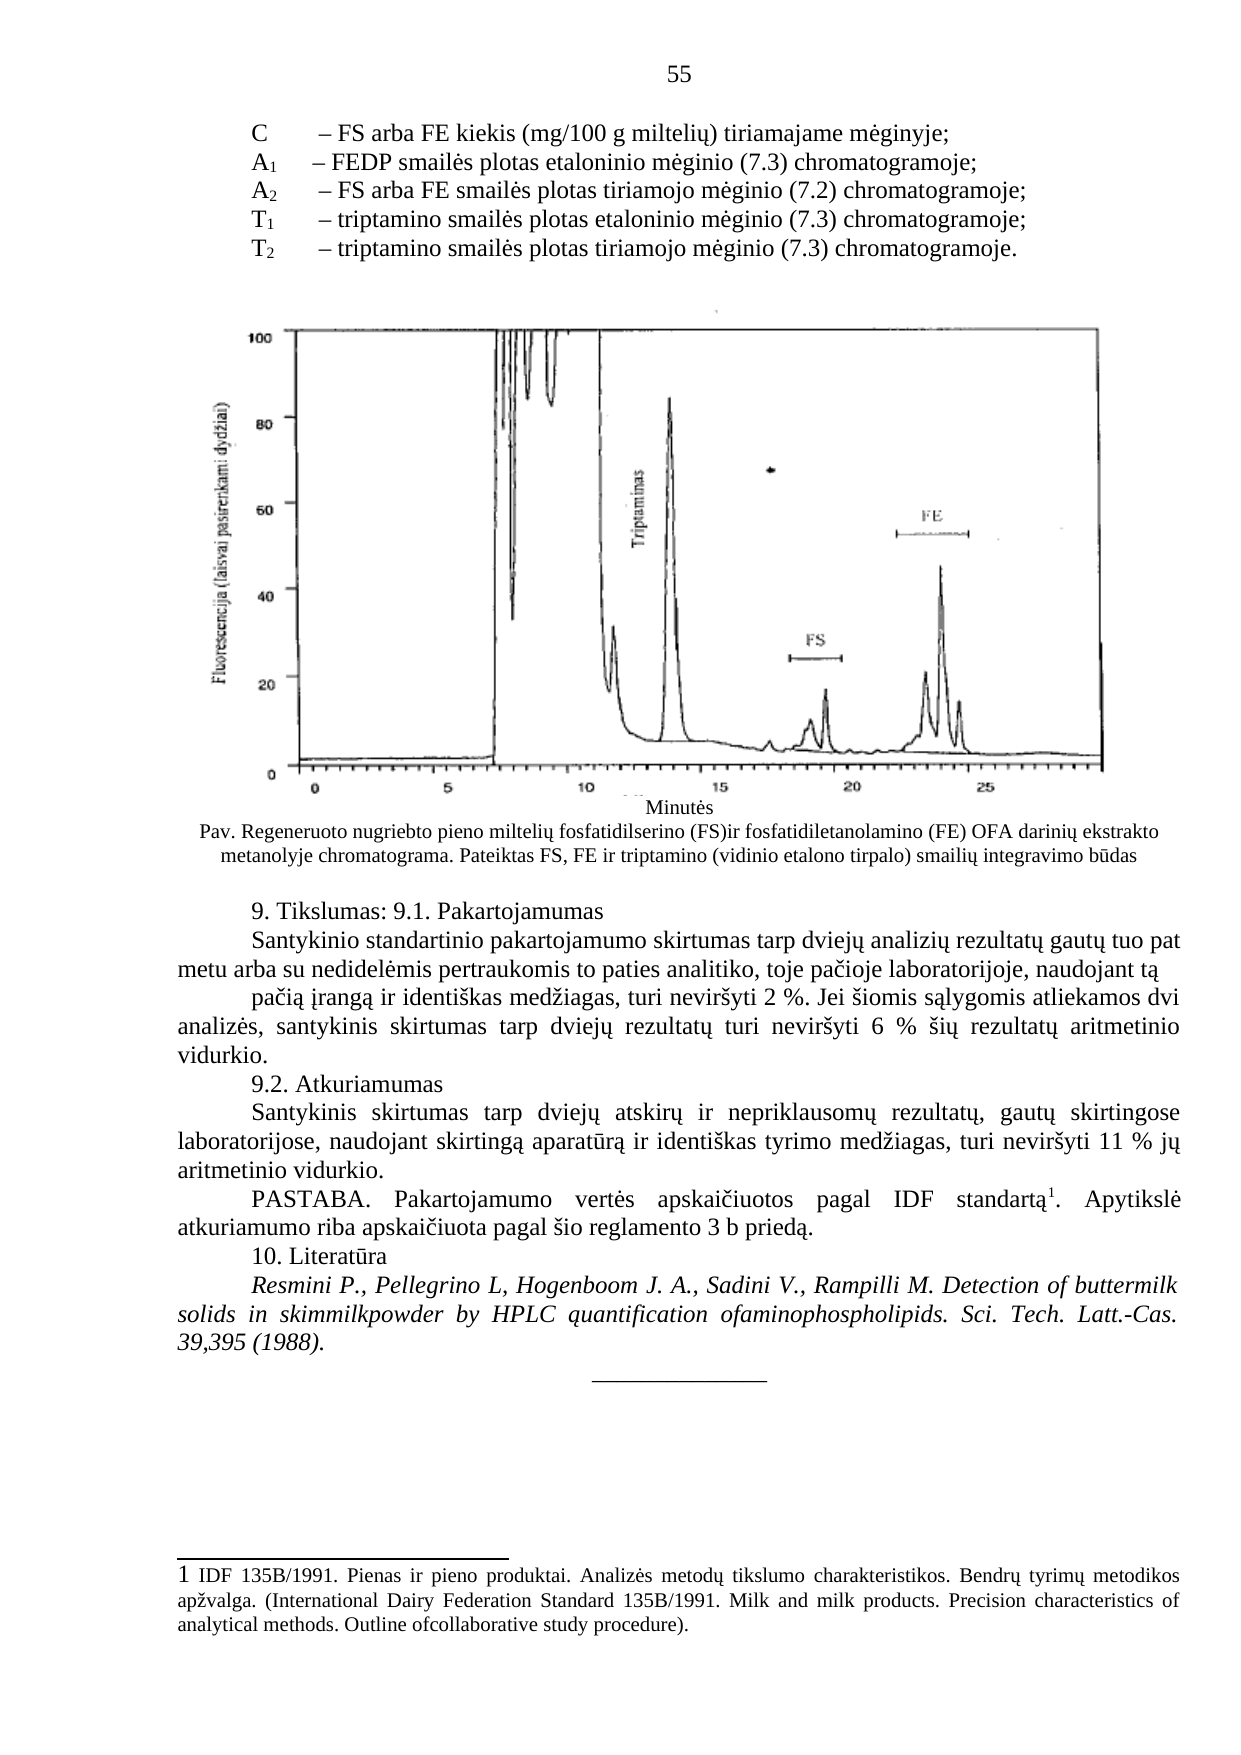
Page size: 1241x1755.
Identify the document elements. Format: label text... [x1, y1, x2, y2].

text IDF 135B/1991. Pienas ir pieno produktai. Analizės metodų tikslumo charakteristikos. Bendrų tyrimų metodikos apžvalga. (International Dairy Federation Standard 135B/1991. Milk and milk products. Precision characteristics of analytical methods. Outline ofcollaborative study procedure). [177, 1559, 1181, 1636]
text 10. Literatūra [177, 1241, 1181, 1270]
text Santykinis skirtumas tarp dviejų atskirų ir nepriklausomų rezultatų, gautų skirtingose laboratorijose, naudojant skirtingą aparatūrą ir identiškas tyrimo medžiagas, turi neviršyti 11 % jų aritmetinio vidurkio. [177, 1097, 1181, 1184]
text T2 – triptamino smailės plotas tiriamojo mėginio (7.3) chromatogramoje. [177, 233, 1181, 262]
text Pav. Regeneruoto nugriebto pieno miltelių fosfatidilserino (FS)ir fosfatidiletanolamino (FE) OFA darinių ekstrakto metanolyje chromatograma. Pateiktas FS, FE ir triptamino (vidinio etalono tirpalo) smailių integravimo būdas [177, 819, 1181, 867]
text A1 – FEDP smailės plotas etaloninio mėginio (7.3) chromatogramoje; [177, 147, 1181, 176]
text Santykinio standartinio pakartojamumo skirtumas tarp dviejų analizių rezultatų gautų tuo pat metu arba su nedidelėmis pertraukomis to paties analitiko, toje pačioje laboratorijoje, naudojant tą [177, 925, 1181, 982]
text 9.2. Atkuriamumas [177, 1069, 1181, 1097]
text T1 – triptamino smailės plotas etaloninio mėginio (7.3) chromatogramoje; [177, 204, 1181, 233]
text pačią įrangą ir identiškas medžiagas, turi neviršyti 2 %. Jei šiomis sąlygomis atliekamos dvi analizės, santykinis skirtumas tarp dviejų rezultatų turi neviršyti 6 % šių rezultatų aritmetinio vidurkio. [177, 982, 1181, 1069]
text Resmini P., Pellegrino L, Hogenboom J. A., Sadini V., Rampilli M. Detection of buttermilk solids in skimmilkpowder by HPLC ąuantification ofaminophospholipids. Sci. Tech. Latt.-Cas. 39,395 (1988). [177, 1270, 1181, 1356]
text 9. Tikslumas: 9.1. Pakartojamumas [177, 896, 1181, 925]
text ______________ [177, 1356, 1181, 1385]
text PASTABA. Pakartojamumo vertės apskaičiuotos pagal IDF standartą. Apytikslė atkuriamumo riba apskaičiuota pagal šio reglamento 3 b priedą. [177, 1184, 1181, 1241]
text A2 – FS arba FE smailės plotas tiriamojo mėginio (7.2) chromatogramoje; [177, 176, 1181, 204]
text C – FS arba FE kiekis (mg/100 g miltelių) tiriamajame mėginyje; [177, 118, 1181, 147]
text Minutės [177, 795, 1181, 819]
